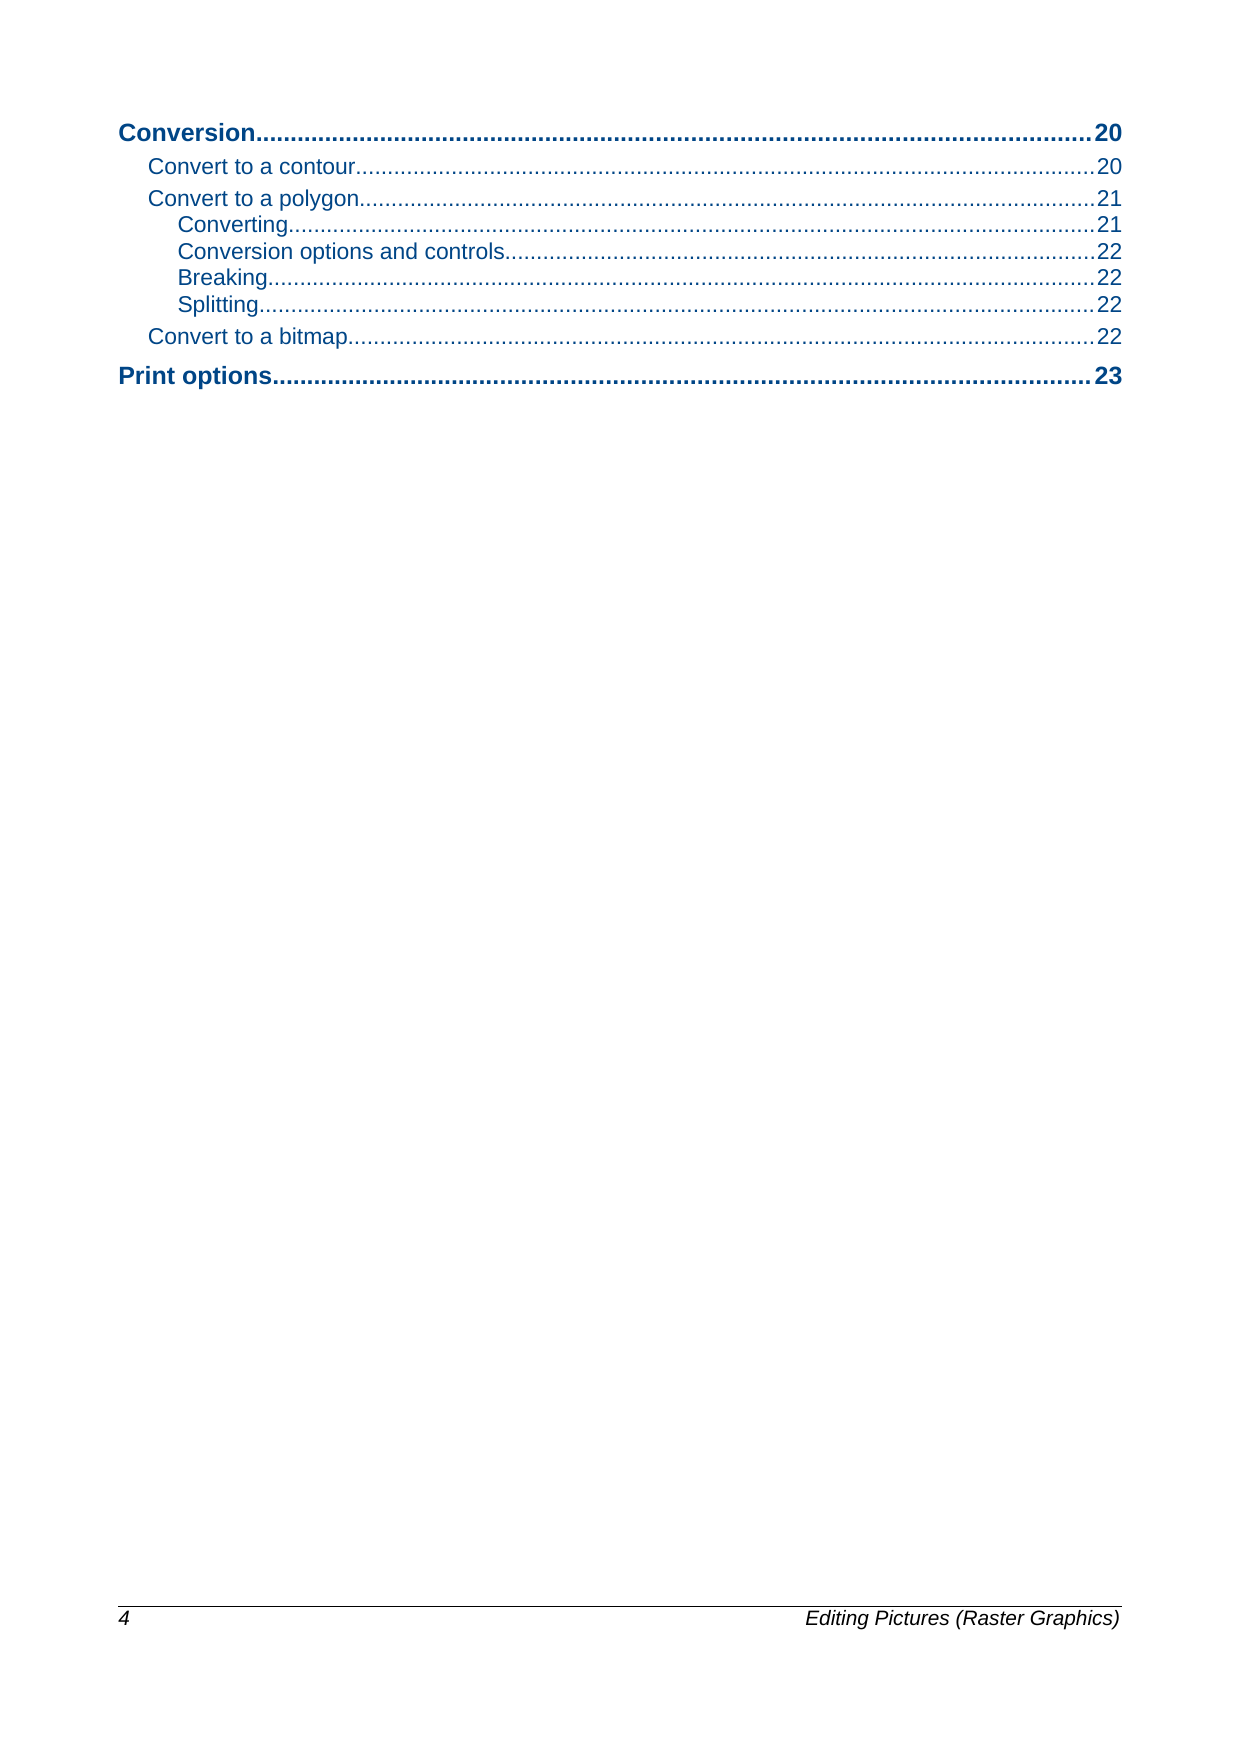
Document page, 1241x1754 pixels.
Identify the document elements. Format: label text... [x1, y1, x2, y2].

text Conversion options and controls 22 [177, 238, 1122, 264]
text Convert to a bitmap 22 [148, 323, 1122, 349]
text Splitting 22 [177, 291, 1122, 317]
text Print options 23 [118, 361, 1122, 390]
text Conversion 20 [118, 118, 1122, 147]
text Convert to a contour 20 [148, 153, 1122, 179]
text Converting 21 [177, 211, 1122, 238]
text Breaking 22 [177, 264, 1122, 291]
text Convert to a polygon 21 [148, 185, 1122, 211]
